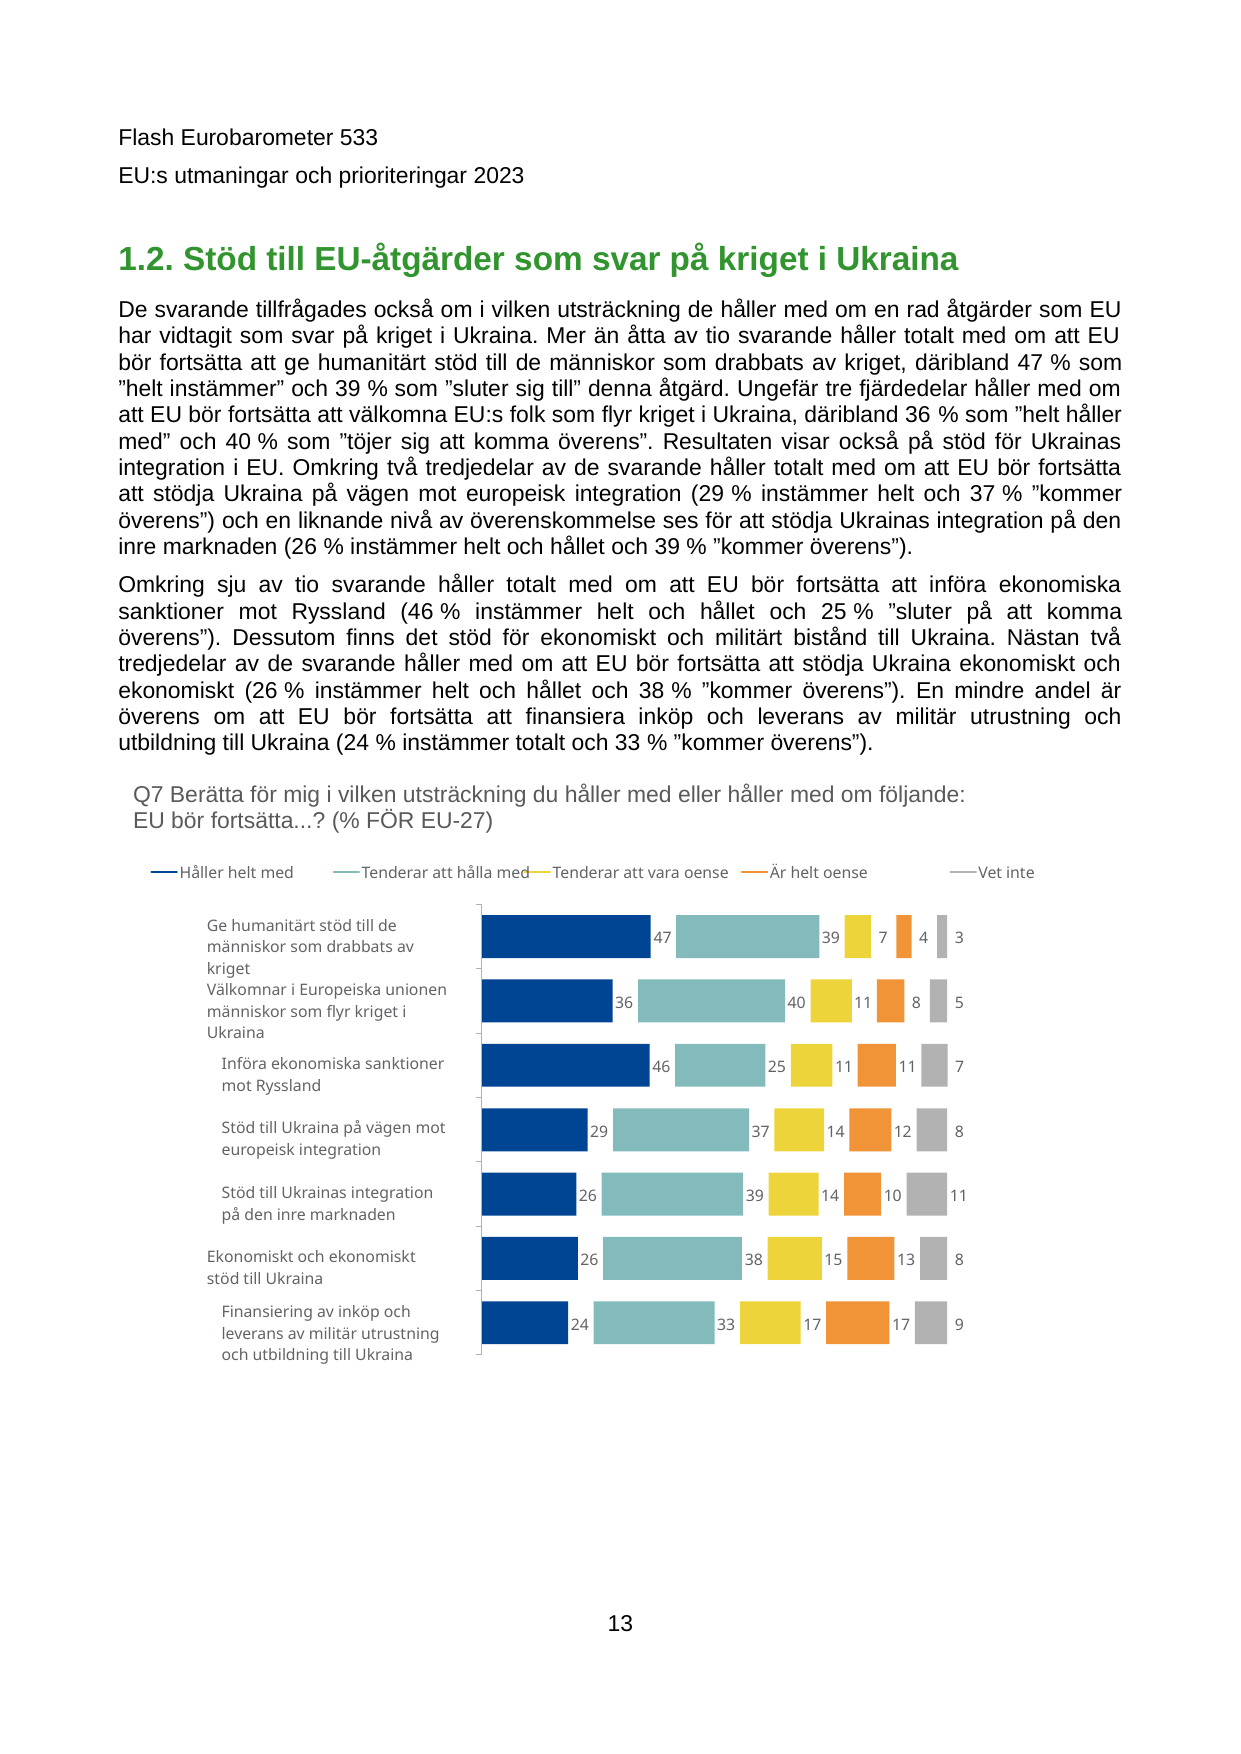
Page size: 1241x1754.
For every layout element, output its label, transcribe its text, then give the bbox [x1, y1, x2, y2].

text Omkring sju av tio svarande håller totalt med om att EU bör fortsätta att införa ekonomiska sanktioner mot Ryssland (46 % instämmer helt och hållet och 25 % ”sluter på att komma överens”). Dessutom finns det stöd för ekonomiskt och militärt bistånd till Ukraina. Nästan två tredjedelar av de svarande håller med om att EU bör fortsätta att stödja Ukraina ekonomiskt och ekonomiskt (26 % instämmer helt och hållet och 38 % ”kommer överens”). En mindre andel är överens om att EU bör fortsätta att finansiera inköp och leverans av militär utrustning och utbildning till Ukraina (24 % instämmer totalt och 33 % ”kommer överens”). [118, 571, 1122, 756]
subtitle 1.2. Stöd till EU-åtgärder som svar på kriget i Ukraina [118, 239, 1122, 277]
text De svarande tillfrågades också om i vilken utsträckning de håller med om en rad åtgärder som EU har vidtagit som svar på kriget i Ukraina. Mer än åtta av tio svarande håller totalt med om att EU bör fortsätta att ge humanitärt stöd till de människor som drabbats av kriget, däribland 47 % som ”helt instämmer” och 39 % som ”sluter sig till” denna åtgärd. Ungefär tre fjärdedelar håller med om att EU bör fortsätta att välkomna EU:s folk som flyr kriget i Ukraina, däribland 36 % som ”helt håller med” och 40 % som ”töjer sig att komma överens”. Resultaten visar också på stöd för Ukrainas integration i EU. Omkring två tredjedelar av de svarande håller totalt med om att EU bör fortsätta att stödja Ukraina på vägen mot europeisk integration (29 % instämmer helt och 37 % ”kommer överens”) och en liknande nivå av överenskommelse ses för att stödja Ukrainas integration på den inre marknaden (26 % instämmer helt och hållet och 39 % ”kommer överens”). [118, 296, 1122, 559]
